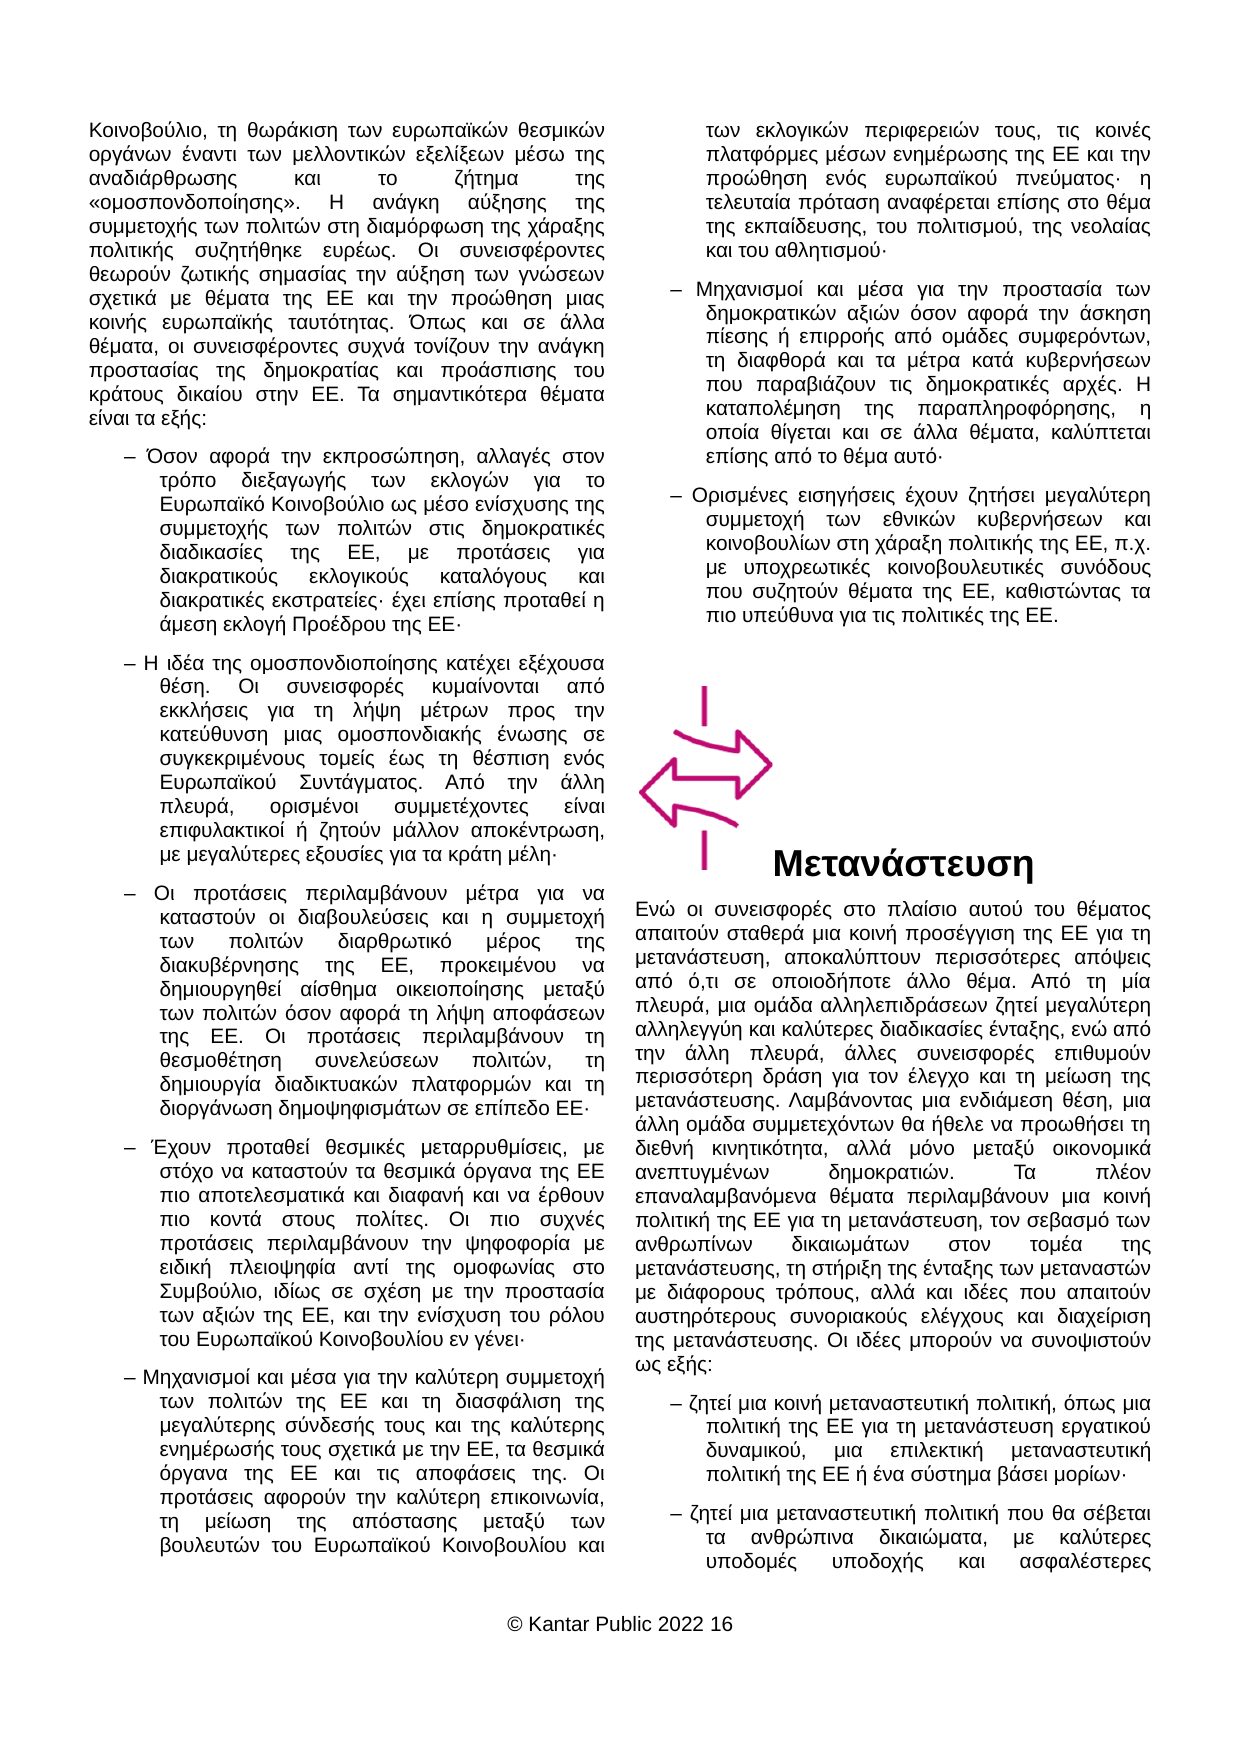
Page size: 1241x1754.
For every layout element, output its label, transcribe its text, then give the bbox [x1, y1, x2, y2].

text Ενώ οι συνεισφορές στο πλαίσιο αυτού του θέματος απαιτούν σταθερά μια κοινή προσέγγιση της ΕΕ για τη μετανάστευση, αποκαλύπτουν περισσότερες απόψεις από ό,τι σε οποιοδήποτε άλλο θέμα. Από τη μία πλευρά, μια ομάδα αλληλεπιδράσεων ζητεί μεγαλύτερη αλληλεγγύη και καλύτερες διαδικασίες ένταξης, ενώ από την άλλη πλευρά, άλλες συνεισφορές επιθυμούν περισσότερη δράση για τον έλεγχο και τη μείωση της μετανάστευσης. Λαμβάνοντας μια ενδιάμεση θέση, μια άλλη ομάδα συμμετεχόντων θα ήθελε να προωθήσει τη διεθνή κινητικότητα, αλλά μόνο μεταξύ οικονομικά ανεπτυγμένων δημοκρατιών. Τα πλέον επαναλαμβανόμενα θέματα περιλαμβάνουν μια κοινή πολιτική της ΕΕ για τη μετανάστευση, τον σεβασμό των ανθρωπίνων δικαιωμάτων στον τομέα της μετανάστευσης, τη στήριξη της ένταξης των μεταναστών με διάφορους τρόπους, αλλά και ιδέες που απαιτούν αυστηρότερους συνοριακούς ελέγχους και διαχείριση της μετανάστευσης. Οι ιδέες μπορούν να συνοψιστούν ως εξής: [635, 897, 1152, 1376]
text ‒ ζητεί μια μεταναστευτική πολιτική που θα σέβεται τα ανθρώπινα δικαιώματα, με καλύτερες υποδομές υποδοχής και ασφαλέστερες [670, 1501, 1152, 1573]
text ‒ Μηχανισμοί και μέσα για την προστασία των δημοκρατικών αξιών όσον αφορά την άσκηση πίεσης ή επιρροής από ομάδες συμφερόντων, τη διαφθορά και τα μέτρα κατά κυβερνήσεων που παραβιάζουν τις δημοκρατικές αρχές. Η καταπολέμηση της παραπληροφόρησης, η οποία θίγεται και σε άλλα θέματα, καλύπτεται επίσης από το θέμα αυτό· [670, 276, 1152, 468]
text ‒ Ορισμένες εισηγήσεις έχουν ζητήσει μεγαλύτερη συμμετοχή των εθνικών κυβερνήσεων και κοινοβουλίων στη χάραξη πολιτικής της ΕΕ, π.χ. με υποχρεωτικές κοινοβουλευτικές συνόδους που συζητούν θέματα της ΕΕ, καθιστώντας τα πιο υπεύθυνα για τις πολιτικές της ΕΕ. [670, 483, 1152, 626]
text ‒ Οι προτάσεις περιλαμβάνουν μέτρα για να καταστούν οι διαβουλεύσεις και η συμμετοχή των πολιτών διαρθρωτικό μέρος της διακυβέρνησης της ΕΕ, προκειμένου να δημιουργηθεί αίσθημα οικειοποίησης μεταξύ των πολιτών όσον αφορά τη λήψη αποφάσεων της ΕΕ. Οι προτάσεις περιλαμβάνουν τη θεσμοθέτηση συνελεύσεων πολιτών, τη δημιουργία διαδικτυακών πλατφορμών και τη διοργάνωση δημοψηφισμάτων σε επίπεδο ΕΕ· [124, 881, 605, 1120]
text ‒ Όσον αφορά την εκπροσώπηση, αλλαγές στον τρόπο διεξαγωγής των εκλογών για το Ευρωπαϊκό Κοινοβούλιο ως μέσο ενίσχυσης της συμμετοχής των πολιτών στις δημοκρατικές διαδικασίες της ΕΕ, με προτάσεις για διακρατικούς εκλογικούς καταλόγους και διακρατικές εκστρατείες· έχει επίσης προταθεί η άμεση εκλογή Προέδρου της ΕΕ· [124, 444, 605, 636]
text των εκλογικών περιφερειών τους, τις κοινές πλατφόρμες μέσων ενημέρωσης της ΕΕ και την προώθηση ενός ευρωπαϊκού πνεύματος· η τελευταία πρόταση αναφέρεται επίσης στο θέμα της εκπαίδευσης, του πολιτισμού, της νεολαίας και του αθλητισμού· [670, 118, 1152, 262]
text Κοινοβούλιο, τη θωράκιση των ευρωπαϊκών θεσμικών οργάνων έναντι των μελλοντικών εξελίξεων μέσω της αναδιάρθρωσης και το ζήτημα της «ομοσπονδοποίησης». Η ανάγκη αύξησης της συμμετοχής των πολιτών στη διαμόρφωση της χάραξης πολιτικής συζητήθηκε ευρέως. Οι συνεισφέροντες θεωρούν ζωτικής σημασίας την αύξηση των γνώσεων σχετικά με θέματα της ΕΕ και την προώθηση μιας κοινής ευρωπαϊκής ταυτότητας. Όπως και σε άλλα θέματα, οι συνεισφέροντες συχνά τονίζουν την ανάγκη προστασίας της δημοκρατίας και προάσπισης του κράτους δικαίου στην ΕΕ. Τα σημαντικότερα θέματα είναι τα εξής: [88, 118, 605, 429]
subtitle Μετανάστευση [635, 841, 1152, 884]
text ‒ Έχουν προταθεί θεσμικές μεταρρυθμίσεις, με στόχο να καταστούν τα θεσμικά όργανα της ΕΕ πιο αποτελεσματικά και διαφανή και να έρθουν πιο κοντά στους πολίτες. Οι πιο συχνές προτάσεις περιλαμβάνουν την ψηφοφορία με ειδική πλειοψηφία αντί της ομοφωνίας στο Συμβούλιο, ιδίως σε σχέση με την προστασία των αξιών της ΕΕ, και την ενίσχυση του ρόλου του Ευρωπαϊκού Κοινοβουλίου εν γένει· [124, 1135, 605, 1350]
text ‒ ζητεί μια κοινή μεταναστευτική πολιτική, όπως μια πολιτική της ΕΕ για τη μετανάστευση εργατικού δυναμικού, μια επιλεκτική μεταναστευτική πολιτική της ΕΕ ή ένα σύστημα βάσει μορίων· [670, 1390, 1152, 1486]
picture [638, 686, 773, 870]
text ‒ Η ιδέα της ομοσπονδιοποίησης κατέχει εξέχουσα θέση. Οι συνεισφορές κυμαίνονται από εκκλήσεις για τη λήψη μέτρων προς την κατεύθυνση μιας ομοσπονδιακής ένωσης σε συγκεκριμένους τομείς έως τη θέσπιση ενός Ευρωπαϊκού Συντάγματος. Από την άλλη πλευρά, ορισμένοι συμμετέχοντες είναι επιφυλακτικοί ή ζητούν μάλλον αποκέντρωση, με μεγαλύτερες εξουσίες για τα κράτη μέλη· [124, 650, 605, 866]
text ‒ Μηχανισμοί και μέσα για την καλύτερη συμμετοχή των πολιτών της ΕΕ και τη διασφάλιση της μεγαλύτερης σύνδεσής τους και της καλύτερης ενημέρωσής τους σχετικά με την ΕΕ, τα θεσμικά όργανα της ΕΕ και τις αποφάσεις της. Οι προτάσεις αφορούν την καλύτερη επικοινωνία, τη μείωση της απόστασης μεταξύ των βουλευτών του Ευρωπαϊκού Κοινοβουλίου και [124, 1365, 605, 1557]
